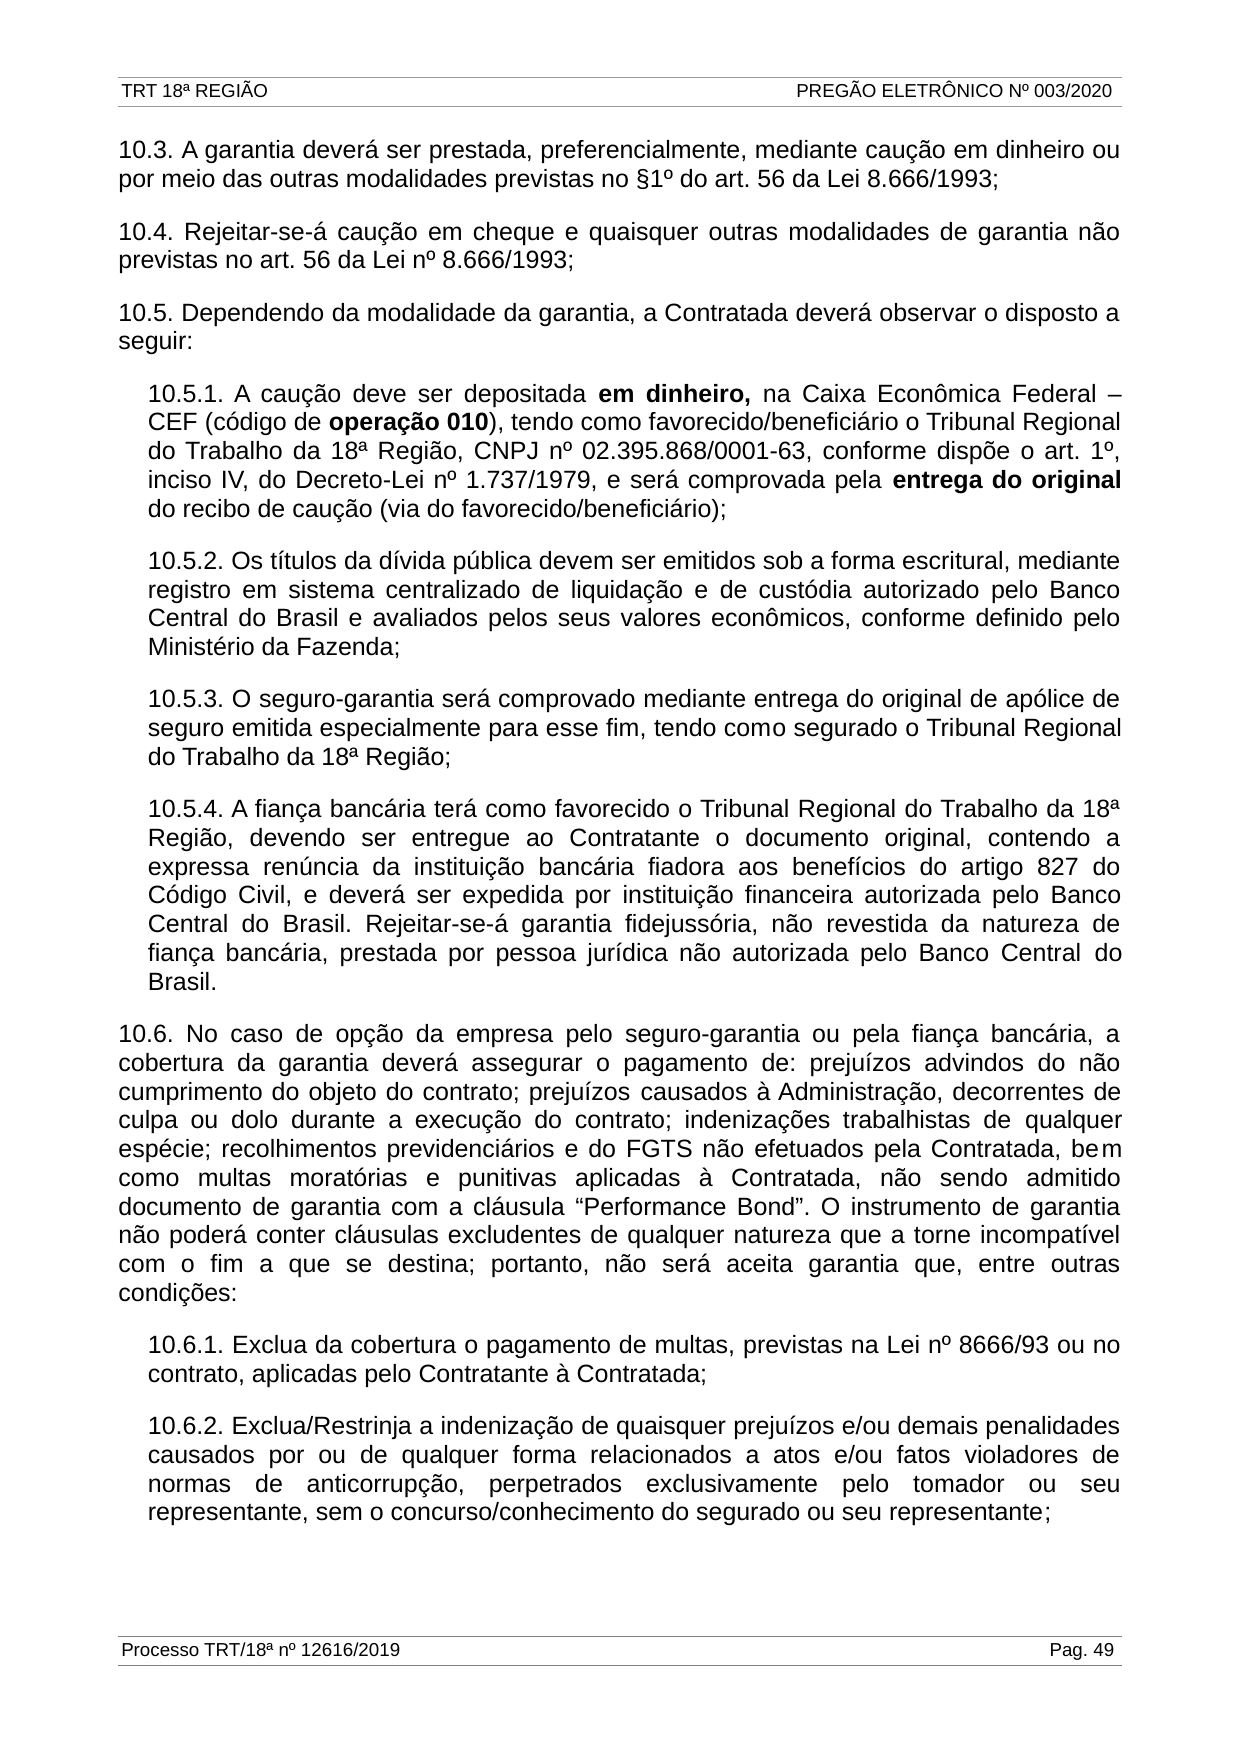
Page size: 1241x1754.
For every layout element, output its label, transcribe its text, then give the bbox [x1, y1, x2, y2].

text 10.5.2. Os títulos da dívida pública devem ser emitidos sob a forma escritural, mediante registro em sistema centralizado de liquidação e de custódia autorizado pelo Banco Central do Brasil e avaliados pelos seus valores econômicos, conforme definido pelo Ministério da Fazenda; [148, 546, 1122, 661]
text 10.5. Dependendo da modalidade da garantia, a Contratada deverá observar o disposto a seguir: [118, 298, 1122, 355]
text 10.5.1. A caução deve ser depositada em dinheiro, na Caixa Econômica Federal – CEF (código de operação 010), tendo como favorecido/beneficiário o Tribunal Regional do Trabalho da 18ª Região, CNPJ nº 02.395.868/0001-63, conforme dispõe o art. 1º, inciso IV, do Decreto-Lei nº 1.737/1979, e será comprovada pela entrega do original do recibo de caução (via do favorecido/beneficiário); [148, 379, 1122, 522]
text 10.6. No caso de opção da empresa pelo seguro-garantia ou pela fiança bancária, a cobertura da garantia deverá assegurar o pagamento de: prejuízos advindos do não cumprimento do objeto do contrato; prejuízos causados à Administração, decorrentes de culpa ou dolo durante a execução do contrato; indenizações trabalhistas de qualquer espécie; recolhimentos previdenciários e do FGTS não efetuados pela Contratada, bem como multas moratórias e punitivas aplicadas à Contratada, não sendo admitido documento de garantia com a cláusula “Performance Bond”. O instrumento de garantia não poderá conter cláusulas excludentes de qualquer natureza que a torne incompatível com o fim a que se destina; portanto, não será aceita garantia que, entre outras condições: [118, 1019, 1122, 1307]
text 10.5.3. O seguro-garantia será comprovado mediante entrega do original de apólice de seguro emitida especialmente para esse fim, tendo como segurado o Tribunal Regional do Trabalho da 18ª Região; [148, 684, 1122, 771]
text 10.6.2. Exclua/Restrinja a indenização de quaisquer prejuízos e/ou demais penalidades causados por ou de qualquer forma relacionados a atos e/ou fatos violadores de normas de anticorrupção, perpetrados exclusivamente pelo tomador ou seu representante, sem o concurso/conhecimento do segurado ou seu representante; [148, 1411, 1122, 1526]
text 10.3. A garantia deverá ser prestada, preferencialmente, mediante caução em dinheiro ou por meio das outras modalidades previstas no §1º do art. 56 da Lei 8.666/1993; [118, 136, 1122, 193]
text 10.5.4. A fiança bancária terá como favorecido o Tribunal Regional do Trabalho da 18ª Região, devendo ser entregue ao Contratante o documento original, contendo a expressa renúncia da instituição bancária fiadora aos benefícios do artigo 827 do Código Civil, e deverá ser expedida por instituição financeira autorizada pelo Banco Central do Brasil. Rejeitar-se-á garantia fidejussória, não revestida da natureza de fiança bancária, prestada por pessoa jurídica não autorizada pelo Banco Central do Brasil. [148, 794, 1122, 996]
text 10.4. Rejeitar-se-á caução em cheque e quaisquer outras modalidades de garantia não previstas no art. 56 da Lei nº 8.666/1993; [118, 217, 1122, 274]
text 10.6.1. Exclua da cobertura o pagamento de multas, previstas na Lei nº 8666/93 ou no contrato, aplicadas pelo Contratante à Contratada; [148, 1330, 1122, 1388]
